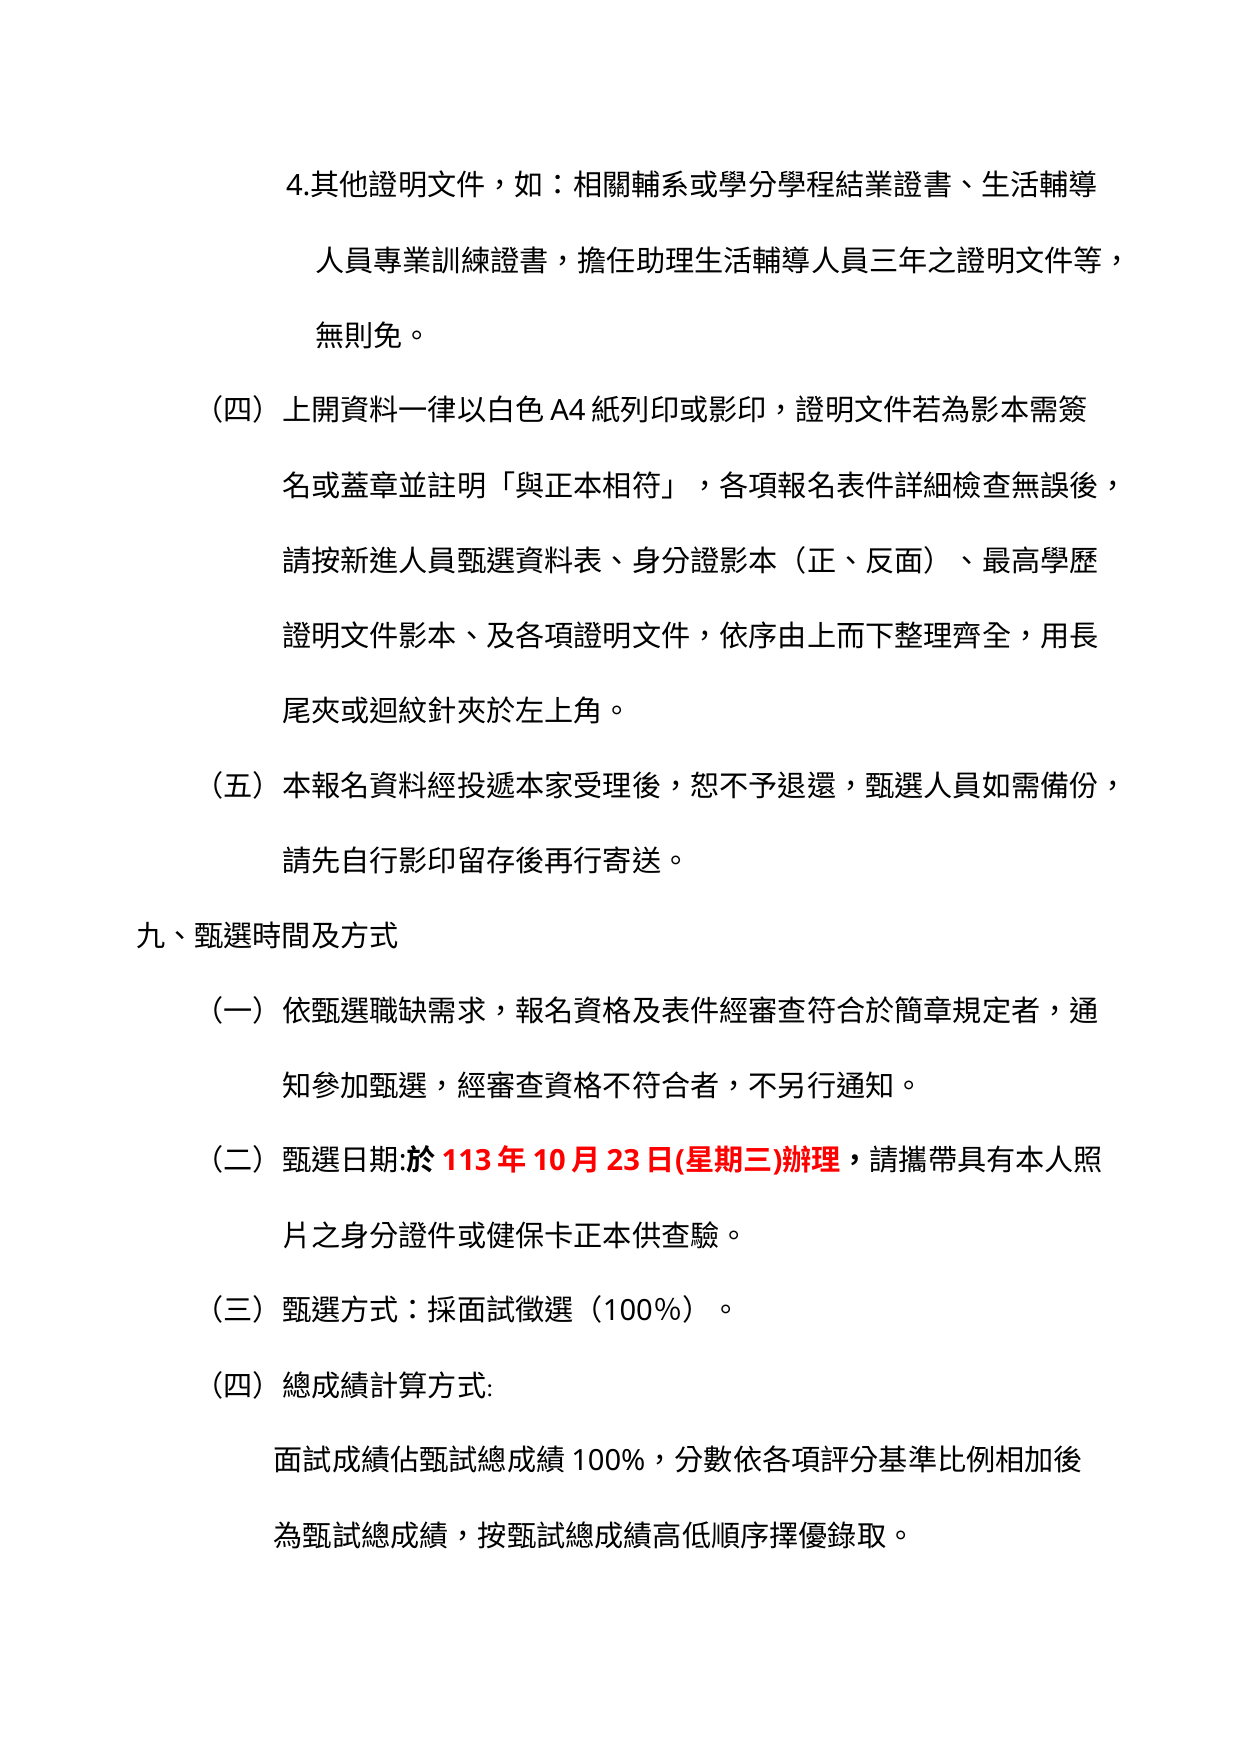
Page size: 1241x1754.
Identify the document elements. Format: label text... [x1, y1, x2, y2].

list （四）上開資料一律以白色A4紙列印或影印，證明文件若為影本需簽名或蓋章並註明「與正本相符」，各項報名表件詳細檢查無誤後，請按新進人員甄選資料表、身分證影本（正、反面）、最高學歷證明文件影本、及各項證明文件，依序由上而下整理齊全，用長尾夾或迴紋針夾於左上角。 [194, 371, 1104, 746]
list 面試成績佔甄試總成績100%，分數依各項評分基準比例相加後為甄試總成績，按甄試總成績高低順序擇優錄取。 [273, 1421, 1104, 1571]
text 九、甄選時間及方式 [136, 896, 1104, 971]
list （一）依甄選職缺需求，報名資格及表件經審查符合於簡章規定者，通知參加甄選，經審查資格不符合者，不另行通知。 [194, 971, 1104, 1121]
list （四）總成績計算方式: [194, 1346, 1104, 1421]
list 4.其他證明文件，如：相關輔系或學分學程結業證書、生活輔導人員專業訓練證書，擔任助理生活輔導人員三年之證明文件等，無則免。 [286, 146, 1104, 371]
list （五）本報名資料經投遞本家受理後，恕不予退還，甄選人員如需備份，請先自行影印留存後再行寄送。 [194, 746, 1104, 896]
list （三）甄選方式：採面試徵選（100％）。 [194, 1271, 1104, 1346]
list （二）甄選日期:於113年10月23日(星期三)辦理，請攜帶具有本人照片之身分證件或健保卡正本供查驗。 [194, 1121, 1104, 1271]
